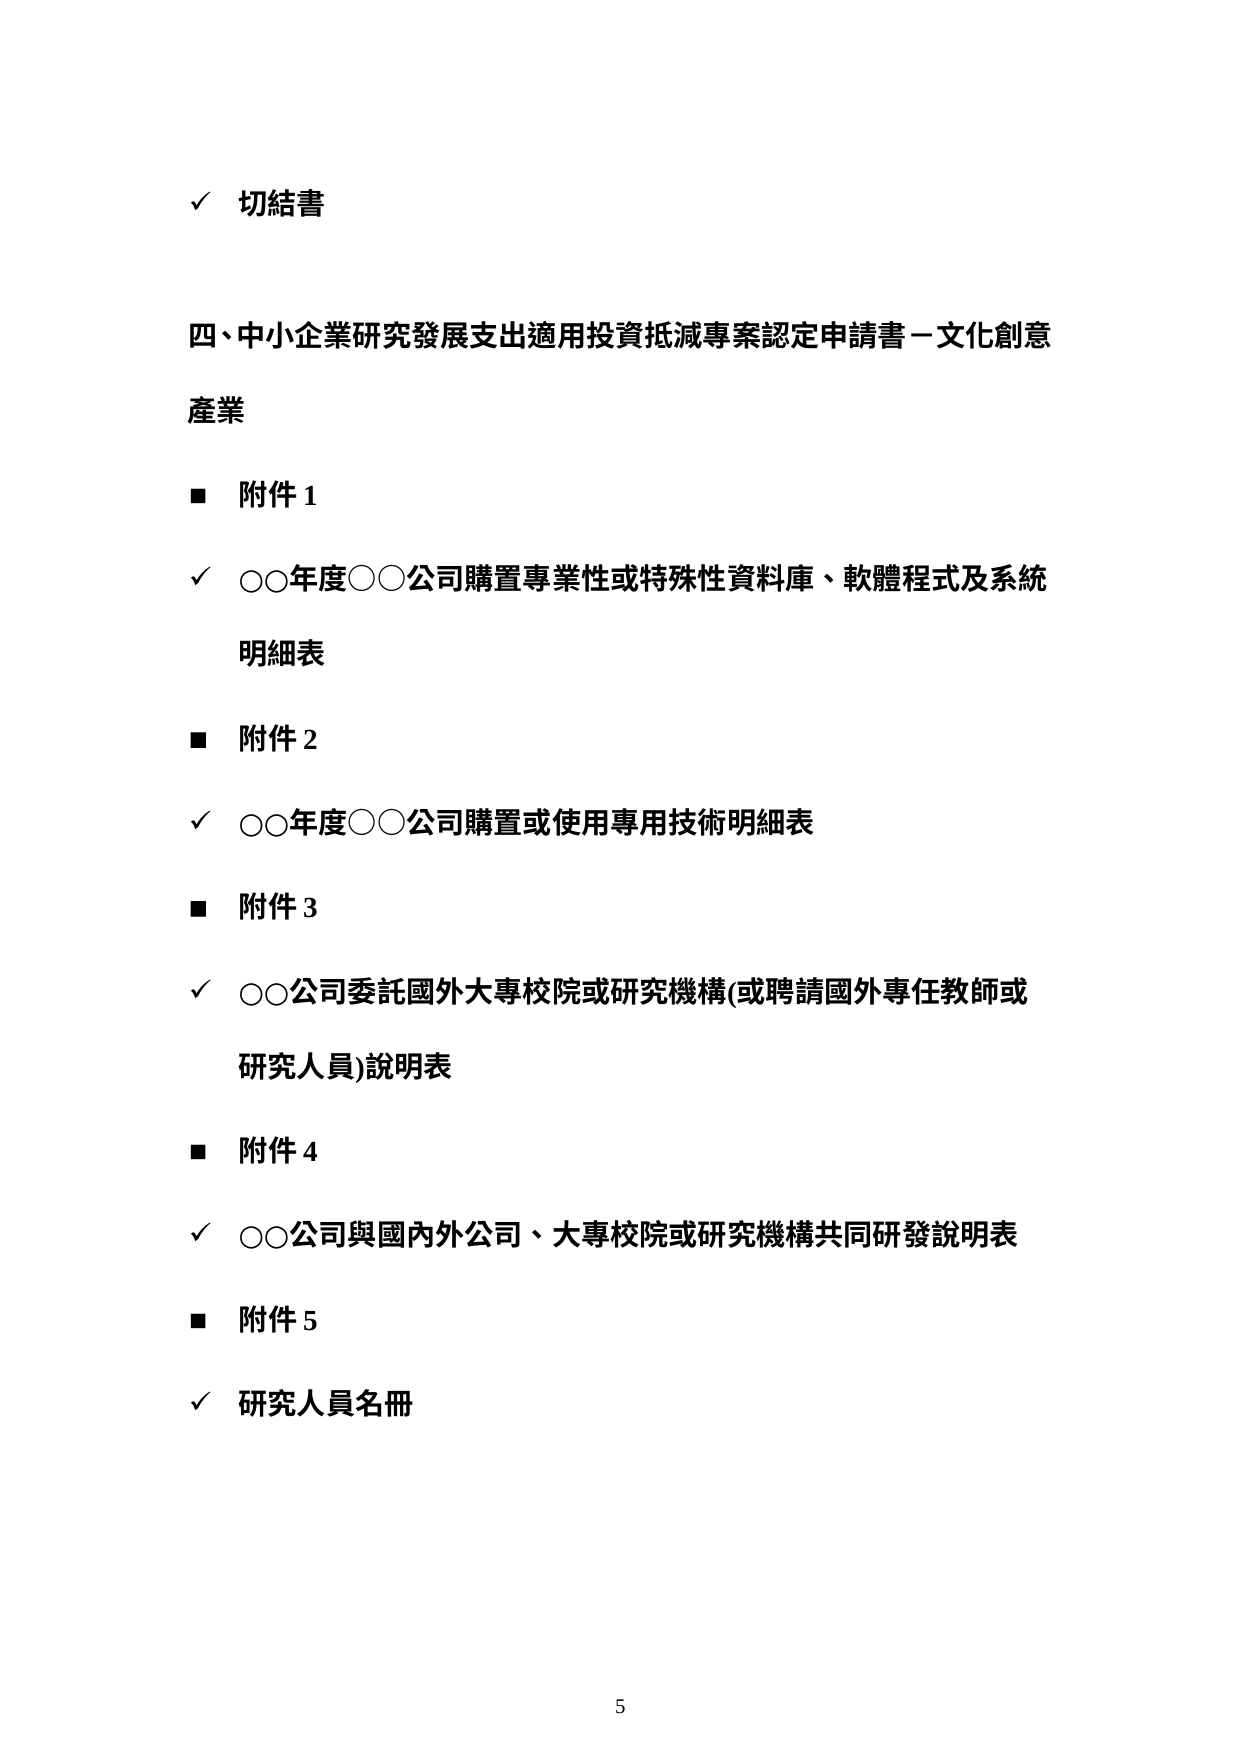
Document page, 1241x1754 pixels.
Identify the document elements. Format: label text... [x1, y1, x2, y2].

list 附件1 [189, 455, 1053, 530]
list ○○年度○○公司購置專業性或特殊性資料庫、軟體程式及系統明細表 [188, 539, 1053, 689]
list 切結書 [188, 164, 1053, 239]
list 研究人員名冊 [188, 1364, 1053, 1439]
list ○○公司與國內外公司、大專校院或研究機構共同研發說明表 [188, 1196, 1053, 1271]
list 附件2 [189, 699, 1053, 774]
list 附件3 [189, 868, 1053, 943]
list 附件5 [189, 1280, 1053, 1355]
list ○○公司委託國外大專校院或研究機構(或聘請國外專任教師或研究人員)說明表 [188, 952, 1053, 1102]
list ○○年度○○公司購置或使用專用技術明細表 [188, 783, 1053, 858]
text 四、中小企業研究發展支出適用投資抵減專案認定申請書－文化創意產業 [187, 296, 1053, 446]
list 附件4 [189, 1111, 1053, 1186]
